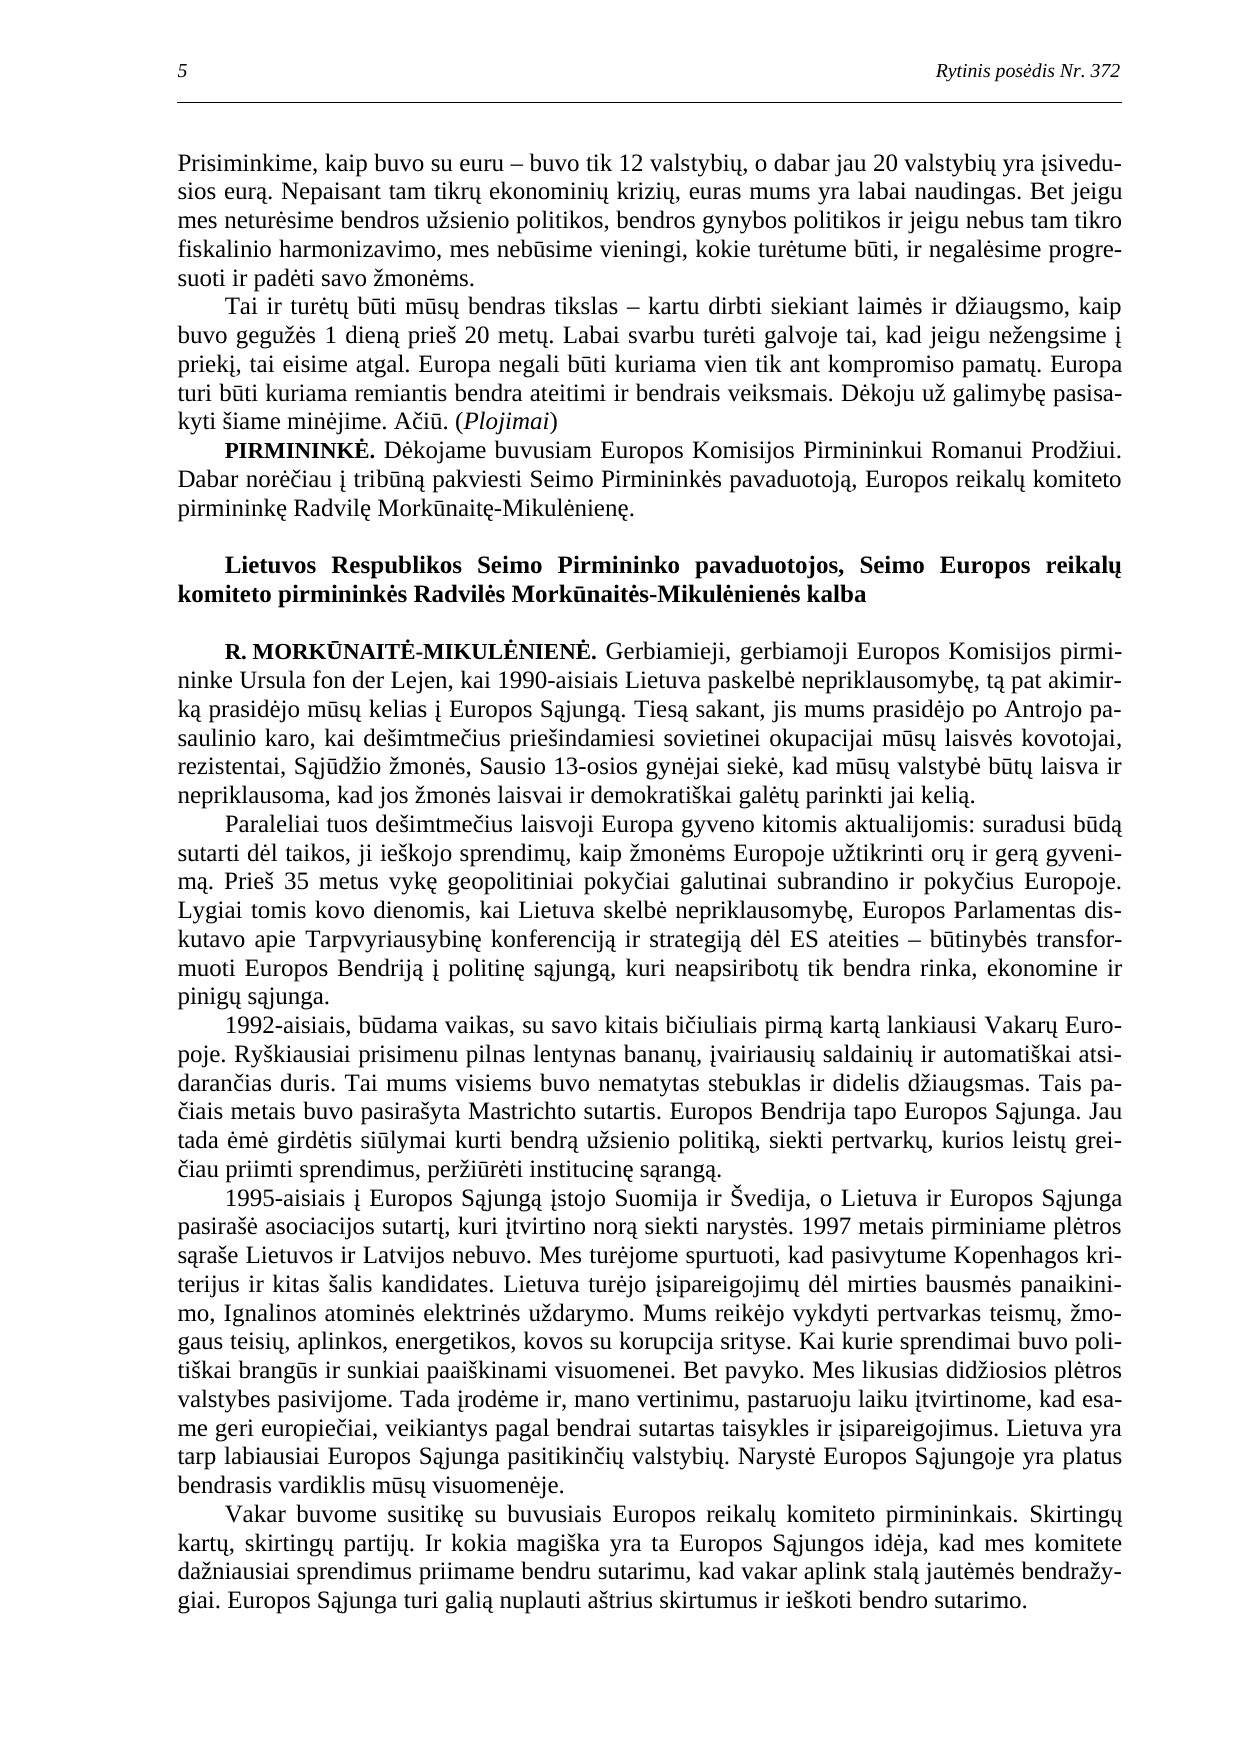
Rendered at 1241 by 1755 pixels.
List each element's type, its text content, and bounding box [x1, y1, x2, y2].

text Pri­si­min­ki­me, kaip bu­vo su eu­ru – bu­vo tik 12 vals­ty­bių, o da­bar jau 20 vals­ty­bių yra įsi­ve­du­sios eu­rą. Ne­pai­sant tam tik­rų eko­no­mi­nių kri­zių, eu­ras mums yra la­bai nau­din­gas. Bet jei­gu mes ne­tu­rė­si­me ben­dros už­sie­nio po­li­ti­kos, ben­dros gy­ny­bos po­li­ti­kos ir jei­gu ne­bus tam tik­ro fis­ka­li­nio har­mo­ni­za­vi­mo, mes ne­bū­si­me vie­nin­gi, ko­kie tu­rė­tu­me bū­ti, ir ne­ga­lė­si­me pro­gre­suo­ti ir pa­dė­ti sa­vo žmo­nėms. [177, 148, 1122, 291]
text Lie­tu­vos Res­pub­li­kos Sei­mo Pir­mi­nin­ko pa­va­duo­to­jos, Sei­mo Eu­ro­pos rei­ka­lų komi­te­to pir­mi­nin­kės Rad­vi­lės Mor­kū­nai­tės-Mi­ku­lė­nie­nės kal­ba [177, 550, 1122, 608]
text 1992-ai­siais, bū­da­ma vai­kas, su sa­vo ki­tais bi­čiu­liais pir­mą kar­tą lan­kiau­si Va­ka­rų Eu­ro­po­je. Ryš­kiau­siai pri­si­me­nu pil­nas len­ty­nas ba­na­nų, įvai­riau­sių sal­dai­nių ir au­to­ma­tiš­kai at­si­da­ran­čias du­ris. Tai mums vi­siems bu­vo ne­ma­ty­tas ste­buk­las ir di­de­lis džiaugs­mas. Tais pa­čiais me­tais bu­vo pa­si­ra­šy­ta Mast­rich­to su­tar­tis. Eu­ro­pos Ben­dri­ja ta­po Eu­ro­pos Są­jun­ga. Jau ta­da ėmė gir­dė­tis siū­ly­mai kur­ti ben­drą už­sie­nio po­li­ti­ką, siek­ti per­tvar­kų, ku­rios leis­tų grei­čiau pri­im­ti spren­di­mus, per­žiū­rė­ti ins­ti­tu­ci­nę są­ran­gą. [177, 1010, 1122, 1183]
text Tai ir tu­rė­tų bū­ti mū­sų ben­dras tiks­las – kar­tu dirb­ti sie­kiant lai­mės ir džiaugs­mo, kaip bu­vo ge­gu­žės 1 die­ną prieš 20 me­tų. La­bai svar­bu tu­rė­ti gal­vo­je tai, kad jei­gu ne­ženg­si­me į prie­kį, tai ei­si­me at­gal. Eu­ro­pa ne­ga­li bū­ti ku­ria­ma vien tik ant kom­pro­mi­so pa­ma­tų. Eu­ro­pa tu­ri bū­ti ku­ria­ma re­mian­tis ben­dra at­ei­ti­mi ir ben­drais veiks­mais. Dė­ko­ju už ga­li­my­bę pa­si­sa­ky­ti šia­me mi­nė­ji­me. Ačiū. (Plo­ji­mai) [177, 291, 1122, 435]
text Pa­ra­le­liai tuos de­šimt­me­čius lais­vo­ji Eu­ro­pa gy­ve­no ki­to­mis ak­tu­a­li­jo­mis: su­ra­du­si bū­dą su­tar­ti dėl tai­kos, ji ieš­ko­jo spren­di­mų, kaip žmo­nėms Eu­ro­po­je už­tik­rin­ti orų ir ge­rą gy­ve­ni­mą. Prieš 35 me­tus vy­kę ge­o­po­li­ti­niai po­ky­čiai ga­lu­ti­nai su­bran­di­no ir po­ky­čius Eu­ro­po­je. Ly­giai to­mis ko­vo die­no­mis, kai Lie­tu­va skel­bė ne­pri­klau­so­my­bę, Eu­ro­pos Par­la­men­tas dis­ku­ta­vo apie Tarp­vy­riau­sy­bi­nę kon­fe­ren­ci­ją ir stra­te­gi­ją dėl ES at­ei­ties – bū­ti­ny­bės trans­for­muo­ti Eu­ro­pos Ben­dri­ją į po­li­ti­nę są­jun­gą, ku­ri ne­ap­si­ri­bo­tų tik ben­dra rin­ka, eko­no­mi­ne ir pi­ni­gų są­jun­ga. [177, 809, 1122, 1010]
text Va­kar bu­vo­me su­si­ti­kę su bu­vu­siais Eu­ro­pos rei­ka­lų ko­mi­te­to pir­mi­nin­kais. Skir­tin­gų kar­tų, skir­tin­gų par­ti­jų. Ir ko­kia ma­giš­ka yra ta Eu­ro­pos Są­jun­gos idė­ja, kad mes ko­mi­te­te daž­niau­siai spren­di­mus pri­ima­me ben­dru su­ta­ri­mu, kad va­kar ap­link sta­lą jau­tė­mės ben­dra­žy­giai. Eu­ro­pos Są­jun­ga tu­ri ga­lią nu­plau­ti ašt­rius skir­tu­mus ir ieš­ko­ti ben­dro su­ta­ri­mo. [177, 1499, 1122, 1614]
text PIRMININKĖ. Dė­ko­ja­me bu­vu­siam Eu­ro­pos Ko­mi­si­jos Pir­mi­nin­kui Ro­ma­nui Pro­džiui. Da­bar no­rė­čiau į tri­bū­ną pa­kvies­ti Sei­mo Pir­mi­nin­kės pa­va­duo­to­ją, Eu­ro­pos rei­ka­lų ko­mi­te­to pir­mi­nin­kę Rad­vi­lę Mor­kū­nai­tę-Mi­ku­lė­nie­nę. [177, 435, 1122, 521]
text 1995-ai­siais į Eu­ro­pos Są­jun­gą įsto­jo Suo­mi­ja ir Šve­di­ja, o Lie­tu­va ir Eu­ro­pos Są­jun­ga pa­si­ra­šė aso­cia­ci­jos su­tar­tį, ku­ri įtvir­ti­no no­rą siek­ti na­rys­tės. 1997 me­tais pir­mi­nia­me plėt­ros są­ra­še Lie­tu­vos ir Lat­vi­jos ne­bu­vo. Mes tu­rė­jo­me spur­tuo­ti, kad pa­si­vy­tu­me Ko­pen­ha­gos kri­te­ri­jus ir ki­tas ša­lis kan­di­da­tes. Lie­tu­va tu­rė­jo įsi­pa­rei­go­ji­mų dėl mir­ties baus­mės pa­nai­ki­ni­mo, Ig­na­li­nos ato­mi­nės elek­tri­nės už­da­ry­mo. Mums rei­kė­jo vyk­dy­ti per­tvar­kas teis­mų, žmo­gaus tei­sių, ap­lin­kos, ener­ge­ti­kos, ko­vos su ko­rup­ci­ja sri­ty­se. Kai ku­rie spren­di­mai bu­vo po­li­tiš­kai bran­gūs ir sun­kiai pa­aiš­ki­na­mi vi­suo­me­nei. Bet pa­vy­ko. Mes li­ku­sias di­džio­sios plėt­ros vals­ty­bes pa­si­vi­jo­me. Ta­da įro­dė­me ir, ma­no ver­ti­ni­mu, pas­ta­ruo­ju lai­ku įtvir­ti­no­me, kad esa­me ge­ri eu­ro­pie­čiai, vei­kian­tys pa­gal ben­drai su­tar­tas tai­syk­les ir įsi­pa­rei­go­ji­mus. Lie­tu­va yra tarp la­biau­siai Eu­ro­pos Są­jun­ga pa­si­ti­kin­čių vals­ty­bių. Na­rys­tė Eu­ro­pos Są­jun­go­je yra pla­tus ben­dra­sis var­dik­lis mū­sų vi­suo­me­nė­je. [177, 1183, 1122, 1499]
text R. MORKŪNAITĖ-MIKULĖNIENĖ. Ger­bia­mie­ji, ger­bia­mo­ji Eu­ro­pos Ko­mi­si­jos pir­mi­nin­ke Ur­su­la fon der Le­jen, kai 1990-ai­siais Lie­tu­va pa­skel­bė ne­pri­klau­so­my­bę, tą pat aki­mir­ką pra­si­dė­jo mū­sų ke­lias į Eu­ro­pos Są­jun­gą. Tie­są sa­kant, jis mums pra­si­dė­jo po Ant­ro­jo pa­sau­li­nio ka­ro, kai de­šimt­me­čius prie­šin­da­mie­si so­vie­ti­nei oku­pa­ci­jai mū­sų lais­vės ko­vo­to­jai, re­zis­ten­tai, Są­jū­džio žmo­nės, Sau­sio 13-osios gy­nė­jai sie­kė, kad mū­sų vals­ty­bė bū­tų lais­va ir ne­pri­klau­so­ma, kad jos žmo­nės lais­vai ir de­mo­kra­tiškai ga­lė­tų pa­rink­ti jai ke­lią. [177, 636, 1122, 809]
